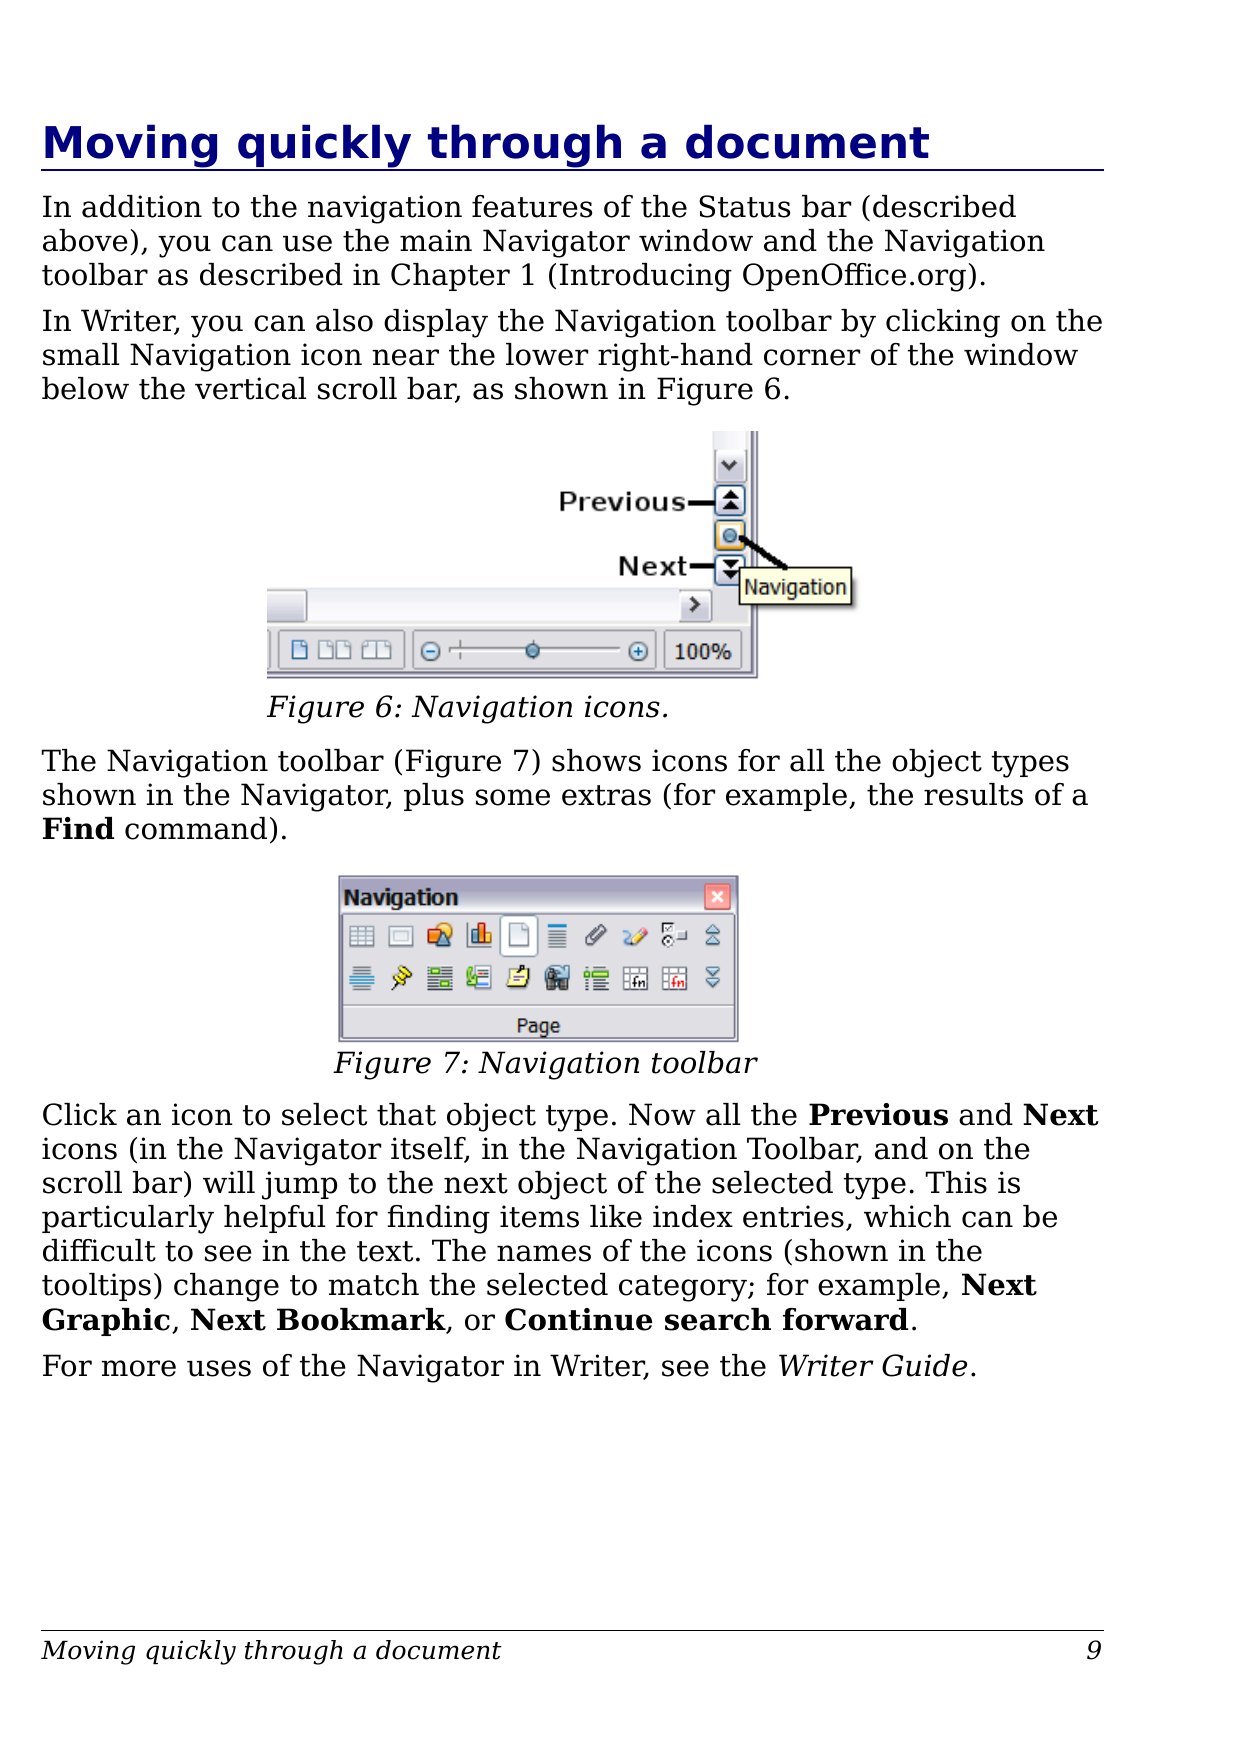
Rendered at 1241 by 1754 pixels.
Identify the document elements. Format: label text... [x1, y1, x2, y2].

picture [267, 431, 863, 684]
text The Navigation toolbar (Figure 7) shows icons for all the object types shown in the Navigator, plus some extras (for example, the results of a Find command). [41, 744, 1104, 846]
text In addition to the navigation features of the Status bar (described above), you can use the main Navigator window and the Navigation toolbar as described in Chapter 1 (Introducing OpenOffice.org). [41, 190, 1104, 292]
picture [334, 871, 742, 1047]
text Figure 7: Navigation toolbar [334, 871, 812, 1080]
text Click an icon to select that object type. Now all the Previous and Next icons (in the Navigator itself, in the Navigation Toolbar, and on the scroll bar) will jump to the next object of the selected type. This is particularly helpful for finding items like index entries, which can be difficult to see in the text. The names of the icons (shown in the tooltips) change to match the selected category; for example, Next Graphic, Next Bookmark, or Continue search forward. [41, 1098, 1104, 1337]
text For more uses of the Navigator in Writer, see the Writer Guide. [41, 1349, 1104, 1383]
subtitle Moving quickly through a document [41, 118, 1104, 169]
text In Writer, you can also display the Navigation toolbar by clicking on the small Navigation icon near the lower right-hand corner of the window below the vertical scroll bar, as shown in Figure 6. [41, 304, 1104, 406]
text Figure 6: Navigation icons. [267, 690, 879, 724]
